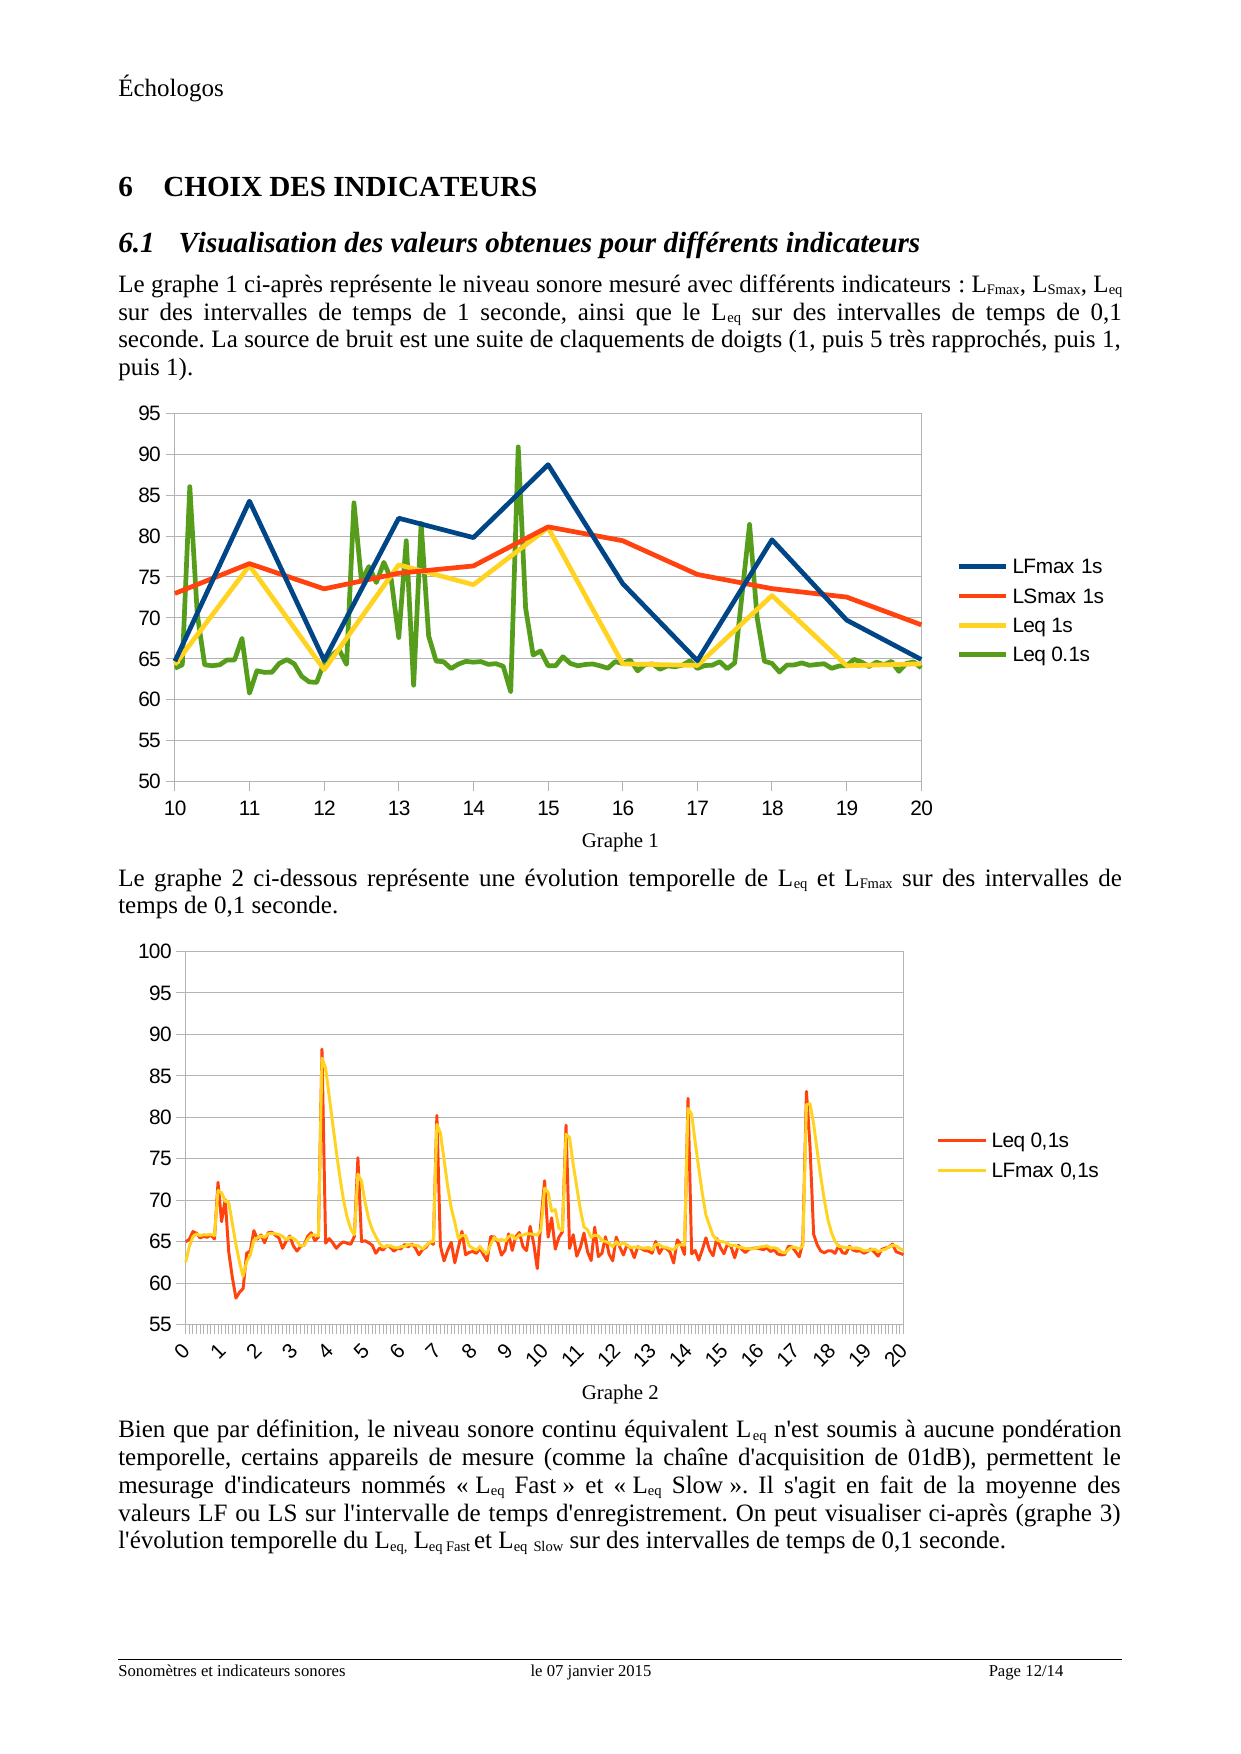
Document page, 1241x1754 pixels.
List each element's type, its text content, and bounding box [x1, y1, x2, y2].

text Graphe 1 [118, 829, 1122, 852]
text Bien que par définition, le niveau sonore continu équivalent Leq n'est soumis à aucune pondération temporelle, certains appareils de mesure (comme la chaîne d'acquisition de 01dB), permettent le mesurage d'indicateurs nommés « Leq Fast » et « Leq Slow ». Il s'agit en fait de la moyenne des valeurs LF ou LS sur l'intervalle de temps d'enregistrement. On peut visualiser ci-après (graphe 3) l'évolution temporelle du Leq, Leq Fast et Leq Slow sur des intervalles de temps de 0,1 seconde. [118, 1416, 1122, 1554]
subtitle Visualisation des valeurs obtenues pour différents indicateurs [118, 226, 1122, 258]
text Le graphe 2 ci-dessous représente une évolution temporelle de Leq et LFmax sur des intervalles de temps de 0,1 seconde. [118, 864, 1122, 919]
text Graphe 2 [118, 1381, 1122, 1404]
subtitle Choix des indicateurs [118, 170, 1122, 202]
text Le graphe 1 ci-après représente le niveau sonore mesuré avec différents indicateurs : LFmax, LSmax, Leq sur des intervalles de temps de 1 seconde, ainsi que le Leq sur des intervalles de temps de 0,1 seconde. La source de bruit est une suite de claquements de doigts (1, puis 5 très rapprochés, puis 1, puis 1). [118, 270, 1122, 381]
